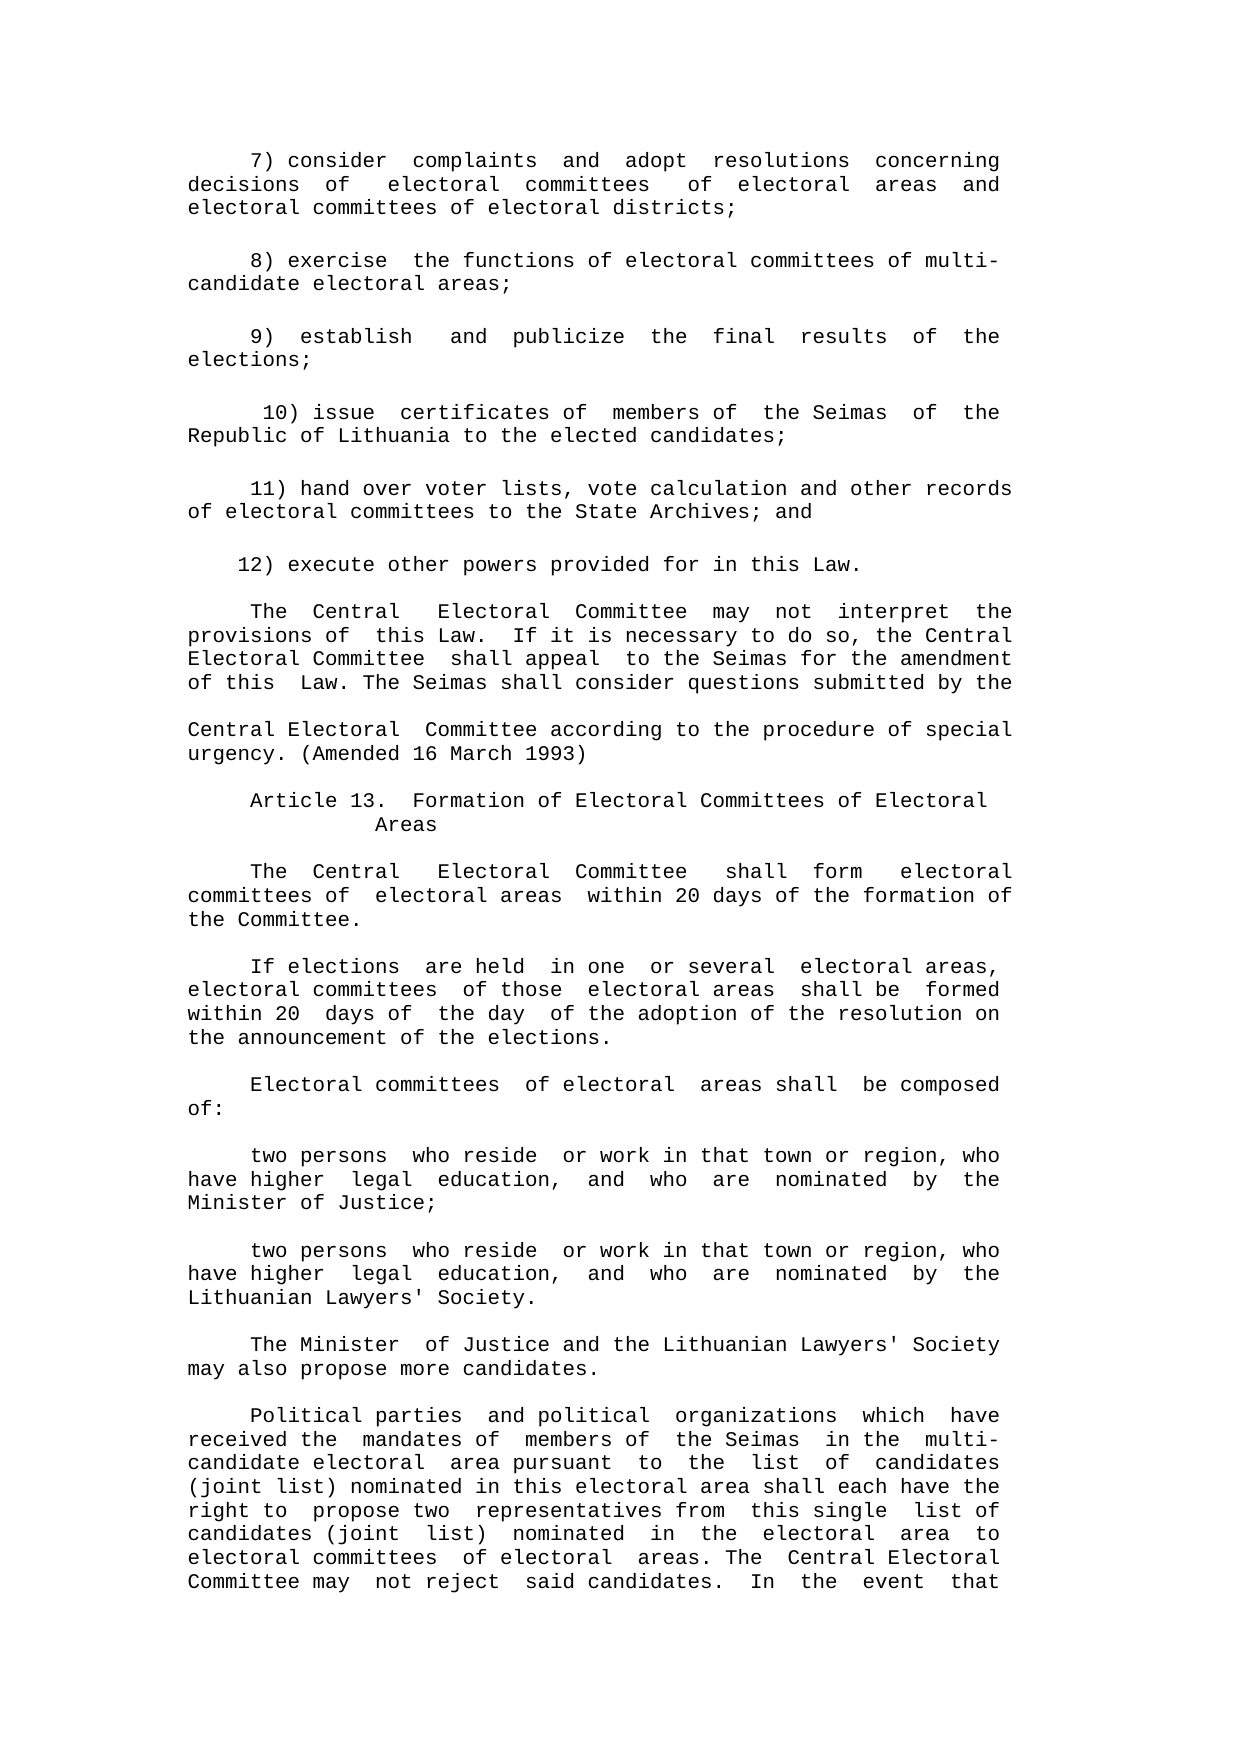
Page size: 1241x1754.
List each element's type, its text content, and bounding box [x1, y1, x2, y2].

text of: [187, 1098, 1053, 1121]
text the announcement of the elections. [187, 1027, 1053, 1050]
text candidate electoral area pursuant to the list of candidates [187, 1452, 1053, 1476]
text Committee may not reject said candidates. In the event that [187, 1571, 1053, 1594]
text Article 13. Formation of Electoral Committees of Electoral [187, 790, 1053, 814]
text Political parties and political organizations which have [187, 1405, 1053, 1429]
text 7) consider complaints and adopt resolutions concerning [187, 150, 1053, 174]
text have higher legal education, and who are nominated by the [187, 1263, 1053, 1287]
text electoral committees of electoral areas. The Central Electoral [187, 1547, 1053, 1571]
text decisions of electoral committees of electoral areas and [187, 174, 1053, 197]
text have higher legal education, and who are nominated by the [187, 1169, 1053, 1192]
text electoral committees of those electoral areas shall be formed [187, 979, 1053, 1003]
text right to propose two representatives from this single list of [187, 1500, 1053, 1523]
text candidates (joint list) nominated in the electoral area to [187, 1523, 1053, 1547]
text 11) hand over voter lists, vote calculation and other records [187, 478, 1053, 501]
text within 20 days of the day of the adoption of the resolution on [187, 1003, 1053, 1027]
text Electoral Committee shall appeal to the Seimas for the amendment [187, 648, 1053, 672]
text of electoral committees to the State Archives; and [187, 501, 1053, 525]
text 9) establish and publicize the final results of the [187, 326, 1053, 349]
text Central Electoral Committee according to the procedure of special [187, 719, 1053, 743]
text (joint list) nominated in this electoral area shall each have the [187, 1476, 1053, 1500]
text 8) exercise the functions of electoral committees of multi- [187, 250, 1053, 273]
text two persons who reside or work in that town or region, who [187, 1239, 1053, 1263]
text 10) issue certificates of members of the Seimas of the [187, 402, 1053, 425]
text committees of electoral areas within 20 days of the formation of [187, 885, 1053, 908]
text The Central Electoral Committee may not interpret the [187, 601, 1053, 625]
text may also propose more candidates. [187, 1358, 1053, 1381]
text elections; [187, 349, 1053, 373]
text 12) execute other powers provided for in this Law. [187, 554, 1053, 577]
text urgency. (Amended 16 March 1993) [187, 743, 1053, 767]
text received the mandates of members of the Seimas in the multi- [187, 1429, 1053, 1452]
text Republic of Lithuania to the elected candidates; [187, 425, 1053, 449]
text Lithuanian Lawyers' Society. [187, 1287, 1053, 1311]
text candidate electoral areas; [187, 273, 1053, 297]
text of this Law. The Seimas shall consider questions submitted by the [187, 672, 1053, 696]
text Areas [187, 814, 1053, 838]
text If elections are held in one or several electoral areas, [187, 956, 1053, 979]
text the Committee. [187, 908, 1053, 932]
text Minister of Justice; [187, 1192, 1053, 1216]
text The Minister of Justice and the Lithuanian Lawyers' Society [187, 1334, 1053, 1358]
text Electoral committees of electoral areas shall be composed [187, 1074, 1053, 1098]
text provisions of this Law. If it is necessary to do so, the Central [187, 625, 1053, 648]
text electoral committees of electoral districts; [187, 197, 1053, 221]
text The Central Electoral Committee shall form electoral [187, 861, 1053, 885]
text two persons who reside or work in that town or region, who [187, 1145, 1053, 1169]
